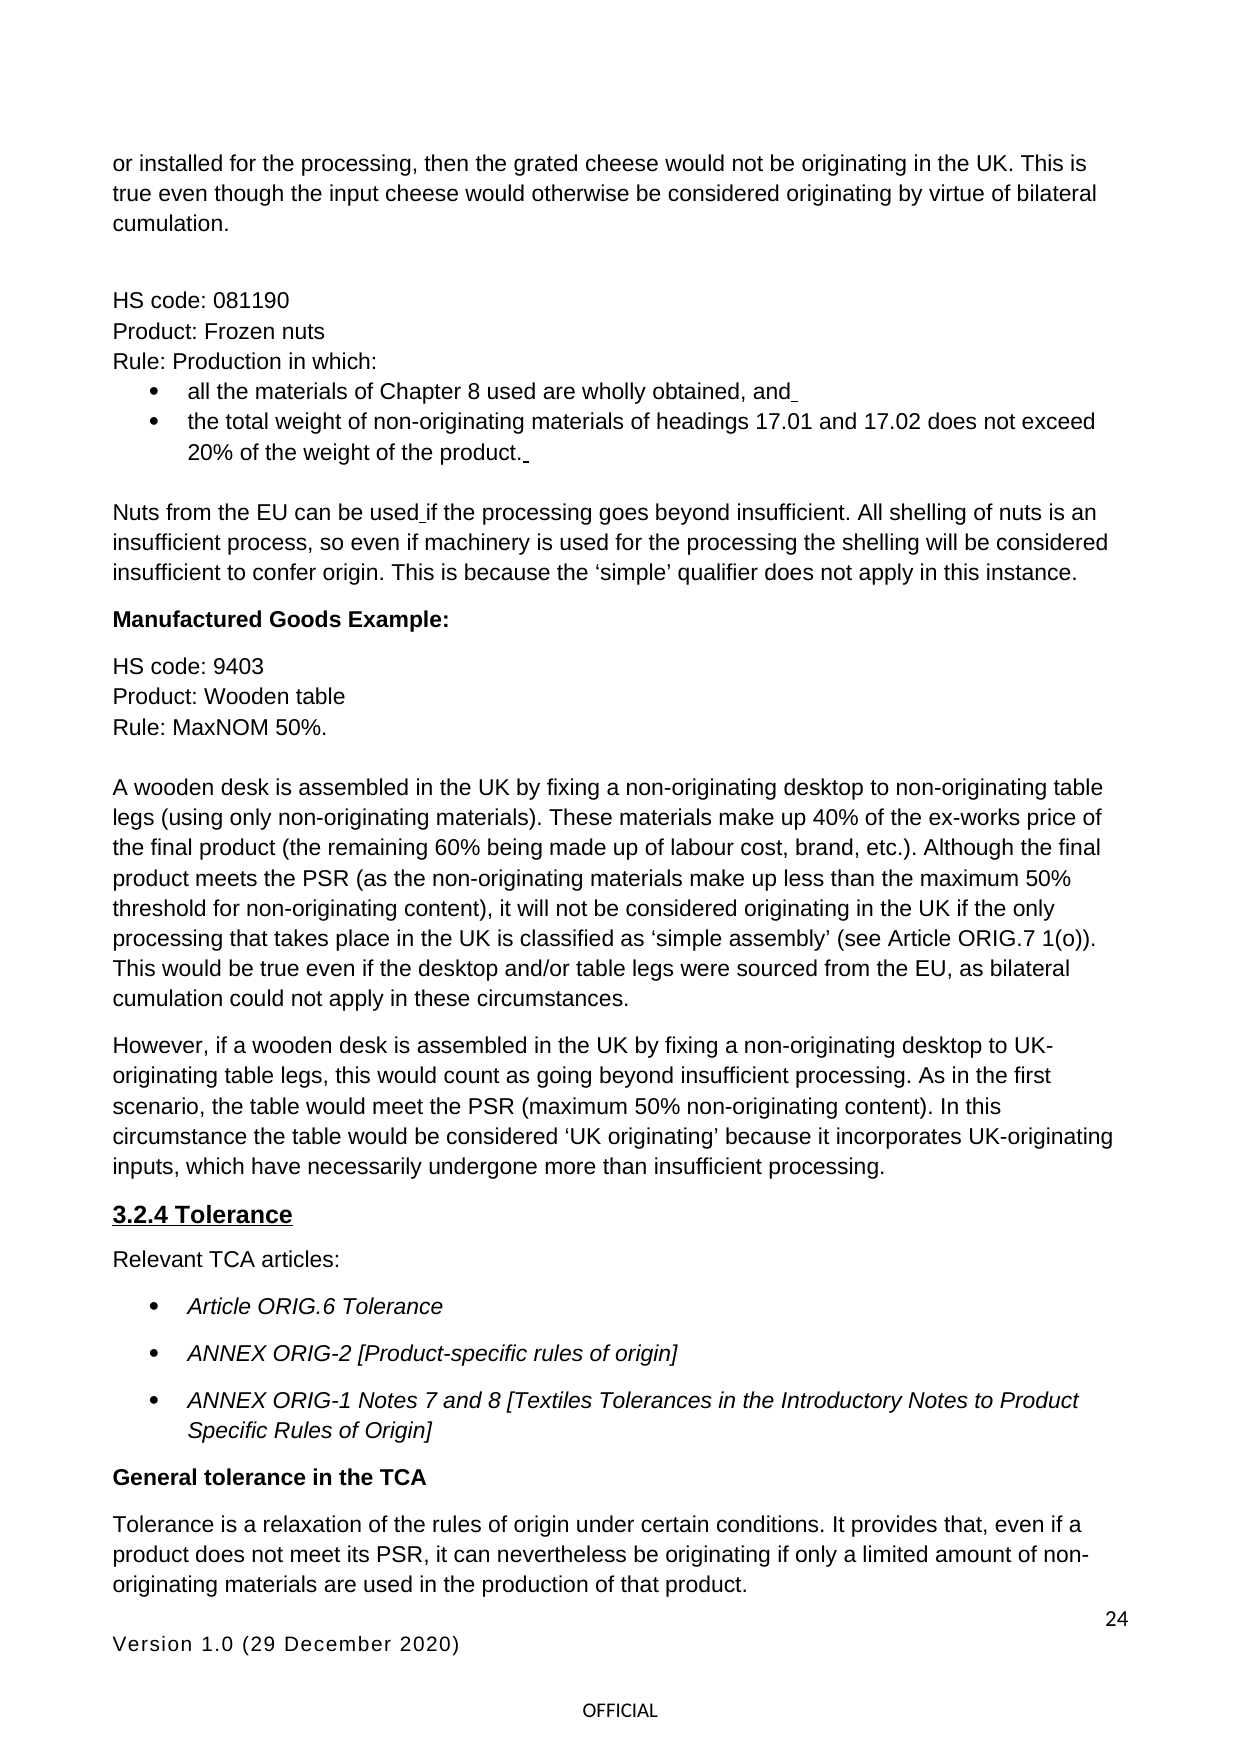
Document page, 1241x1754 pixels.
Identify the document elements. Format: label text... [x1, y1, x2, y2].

text Tolerance is a relaxation of the rules of origin under certain conditions. It provides that, even if a product does not meet its PSR, it can nevertheless be originating if only a limited amount of non-originating materials are used in the production of that product. [112, 1511, 1128, 1598]
list the total weight of non-originating materials of headings 17.01 and 17.02 does not exceed 20% of the weight of the product. [150, 408, 1128, 465]
list all the materials of Chapter 8 used are wholly obtained, and [150, 378, 1128, 404]
list ANNEX ORIG-1 Notes 7 and 8 [Textiles Tolerances in the Introductory Notes to Product Specific Rules of Origin] [150, 1387, 1128, 1443]
text Product: Wooden table [112, 683, 1128, 710]
text Product: Frozen nuts [112, 318, 1128, 344]
text A wooden desk is assembled in the UK by fixing a non-originating desktop to non-originating table legs (using only non-originating materials). These materials make up 40% of the ex-works price of the final product (the remaining 60% being made up of labour cost, brand, etc.). Although the final product meets the PSR (as the non-originating materials make up less than the maximum 50% threshold for non-originating content), it will not be considered originating in the UK if the only processing that takes place in the UK is classified as ‘simple assembly’ (see Article ORIG.7 1(o)). This would be true even if the desktop and/or table legs were sourced from the EU, as bilateral cumulation could not apply in these circumstances. [112, 774, 1128, 1012]
list ANNEX ORIG-2 [Product-specific rules of origin] [150, 1340, 1128, 1366]
text Nuts from the EU can be used if the processing goes beyond insufficient. All shelling of nuts is an insufficient process, so even if machinery is used for the processing the shelling will be considered insufficient to confer origin. This is because the ‘simple’ qualifier does not apply in this instance. [112, 499, 1128, 586]
text However, if a wooden desk is assembled in the UK by fixing a non-originating desktop to UK-originating table legs, this would count as going beyond insufficient processing. As in the first scenario, the table would meet the PSR (maximum 50% non-originating content). In this circumstance the table would be considered ‘UK originating’ because it incorporates UK-originating inputs, which have necessarily undergone more than insufficient processing. [112, 1032, 1128, 1179]
list Article ORIG.6 Tolerance [150, 1293, 1128, 1319]
text Relevant TCA articles: [112, 1246, 1128, 1273]
subtitle 3.2.4 Tolerance [112, 1200, 1128, 1229]
text or installed for the processing, then the grated cheese would not be originating in the UK. This is true even though the input cheese would otherwise be considered originating by virtue of bilateral cumulation. [112, 150, 1128, 237]
text Rule: MaxNOM 50%. [112, 713, 1128, 740]
text Rule: Production in which: [112, 348, 1128, 374]
text HS code: 9403 [112, 653, 1128, 679]
text Manufactured Goods Example: [112, 606, 1128, 633]
text General tolerance in the TCA [112, 1464, 1128, 1490]
text HS code: 081190 [112, 287, 1128, 314]
